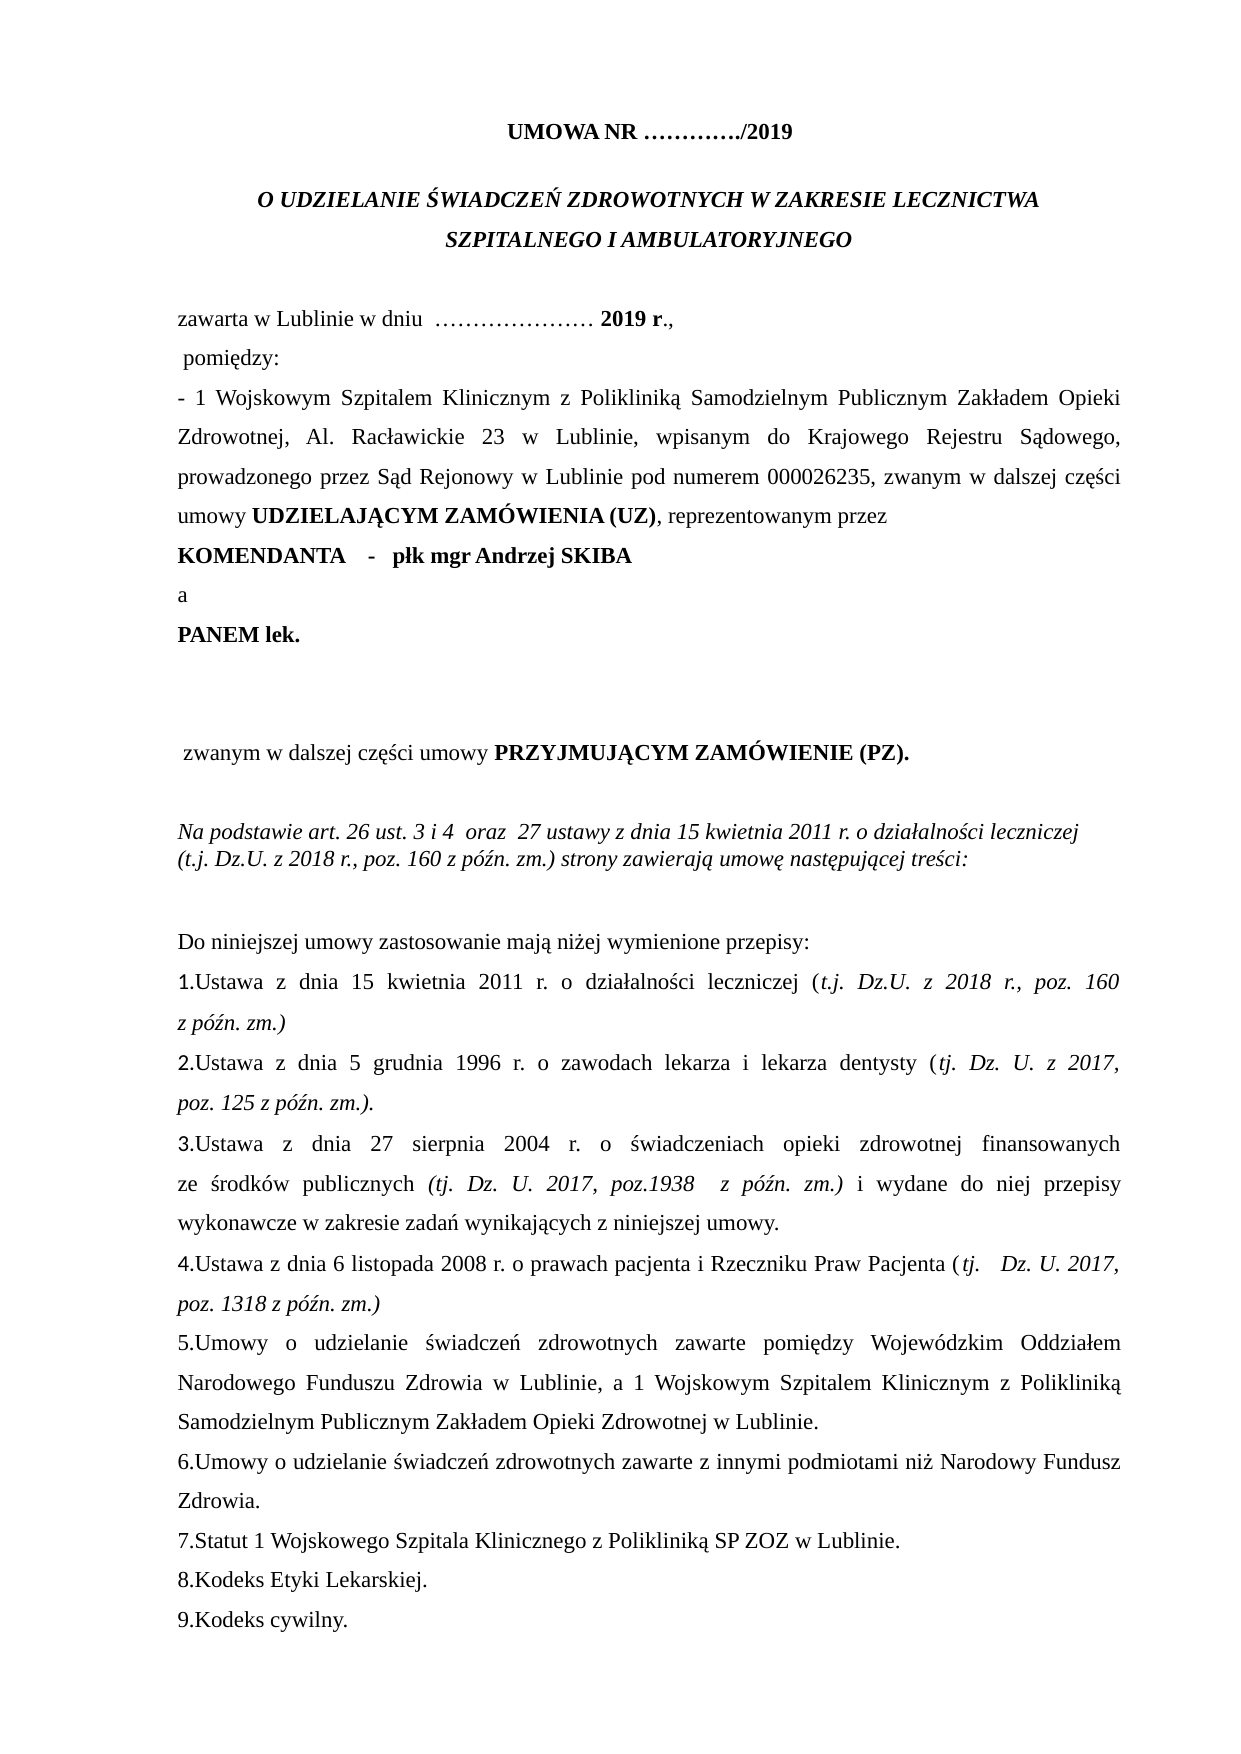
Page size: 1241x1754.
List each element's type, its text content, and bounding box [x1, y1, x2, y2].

list Ustawa z dnia 5 grudnia 1996 r. o zawodach lekarza i lekarza dentysty (tj. Dz. U. z 2017, poz. 125 z późn. zm.). [177, 1048, 1122, 1116]
list Ustawa z dnia 15 kwietnia 2011 r. o działalności leczniczej (t.j. Dz.U. z 2018 r., poz. 160 z późn. zm.) [177, 967, 1122, 1035]
text Na podstawie art. 26 ust. 3 i 4 oraz 27 ustawy z dnia 15 kwietnia 2011 r. o działalności leczniczej (t.j. Dz.U. z 2018 r., poz. 160 z późn. zm.) strony zawierają umowę następującej treści: [177, 818, 1122, 871]
list Ustawa z dnia 27 sierpnia 2004 r. o świadczeniach opieki zdrowotnej finansowanych ze środków publicznych (tj. Dz. U. 2017, poz.1938 z późn. zm.) i wydane do niej przepisy wykonawcze w zakresie zadań wynikających z niniejszej umowy. [177, 1129, 1122, 1236]
text PANEM lek. [177, 621, 1122, 647]
text SZPITALNEGO I AMBULATORYJNEGO [177, 226, 1122, 252]
text zawarta w Lublinie w dniu ………………… 2019 r., [177, 305, 1122, 331]
text - 1 Wojskowym Szpitalem Klinicznym z Polikliniką Samodzielnym Publicznym Zakładem Opieki Zdrowotnej, Al. Racławickie 23 w Lublinie, wpisanym do Krajowego Rejestru Sądowego, prowadzonego przez Sąd Rejonowy w Lublinie pod numerem 000026235, zwanym w dalszej części umowy UDZIELAJĄCYM ZAMÓWIENIA (UZ), reprezentowanym przez [177, 384, 1122, 528]
list Kodeks cywilny. [177, 1606, 1122, 1632]
text KOMENDANTA - płk mgr Andrzej SKIBA [177, 542, 1122, 568]
list Umowy o udzielanie świadczeń zdrowotnych zawarte z innymi podmiotami niż Narodowy Fundusz Zdrowia. [177, 1448, 1122, 1514]
text pomiędzy: [177, 344, 1122, 371]
text a [177, 581, 1122, 607]
text O UDZIELANIE ŚWIADCZEŃ ZDROWOTNYCH W ZAKRESIE LECZNICTWA [177, 186, 1122, 213]
text UMOWA NR …………./2019 [177, 118, 1122, 144]
text Do niniejszej umowy zastosowanie mają niżej wymienione przepisy: [177, 928, 1122, 954]
list Statut 1 Wojskowego Szpitala Klinicznego z Polikliniką SP ZOZ w Lublinie. [177, 1527, 1122, 1553]
text zwanym w dalszej części umowy PRZYJMUJĄCYM ZAMÓWIENIE (PZ). [177, 739, 1122, 765]
list Umowy o udzielanie świadczeń zdrowotnych zawarte pomiędzy Wojewódzkim Oddziałem Narodowego Funduszu Zdrowia w Lublinie, a 1 Wojskowym Szpitalem Klinicznym z Polikliniką Samodzielnym Publicznym Zakładem Opieki Zdrowotnej w Lublinie. [177, 1329, 1122, 1435]
list Kodeks Etyki Lekarskiej. [177, 1566, 1122, 1593]
list Ustawa z dnia 6 listopada 2008 r. o prawach pacjenta i Rzeczniku Praw Pacjenta (tj. Dz. U. 2017, poz. 1318 z późn. zm.) [177, 1249, 1122, 1316]
